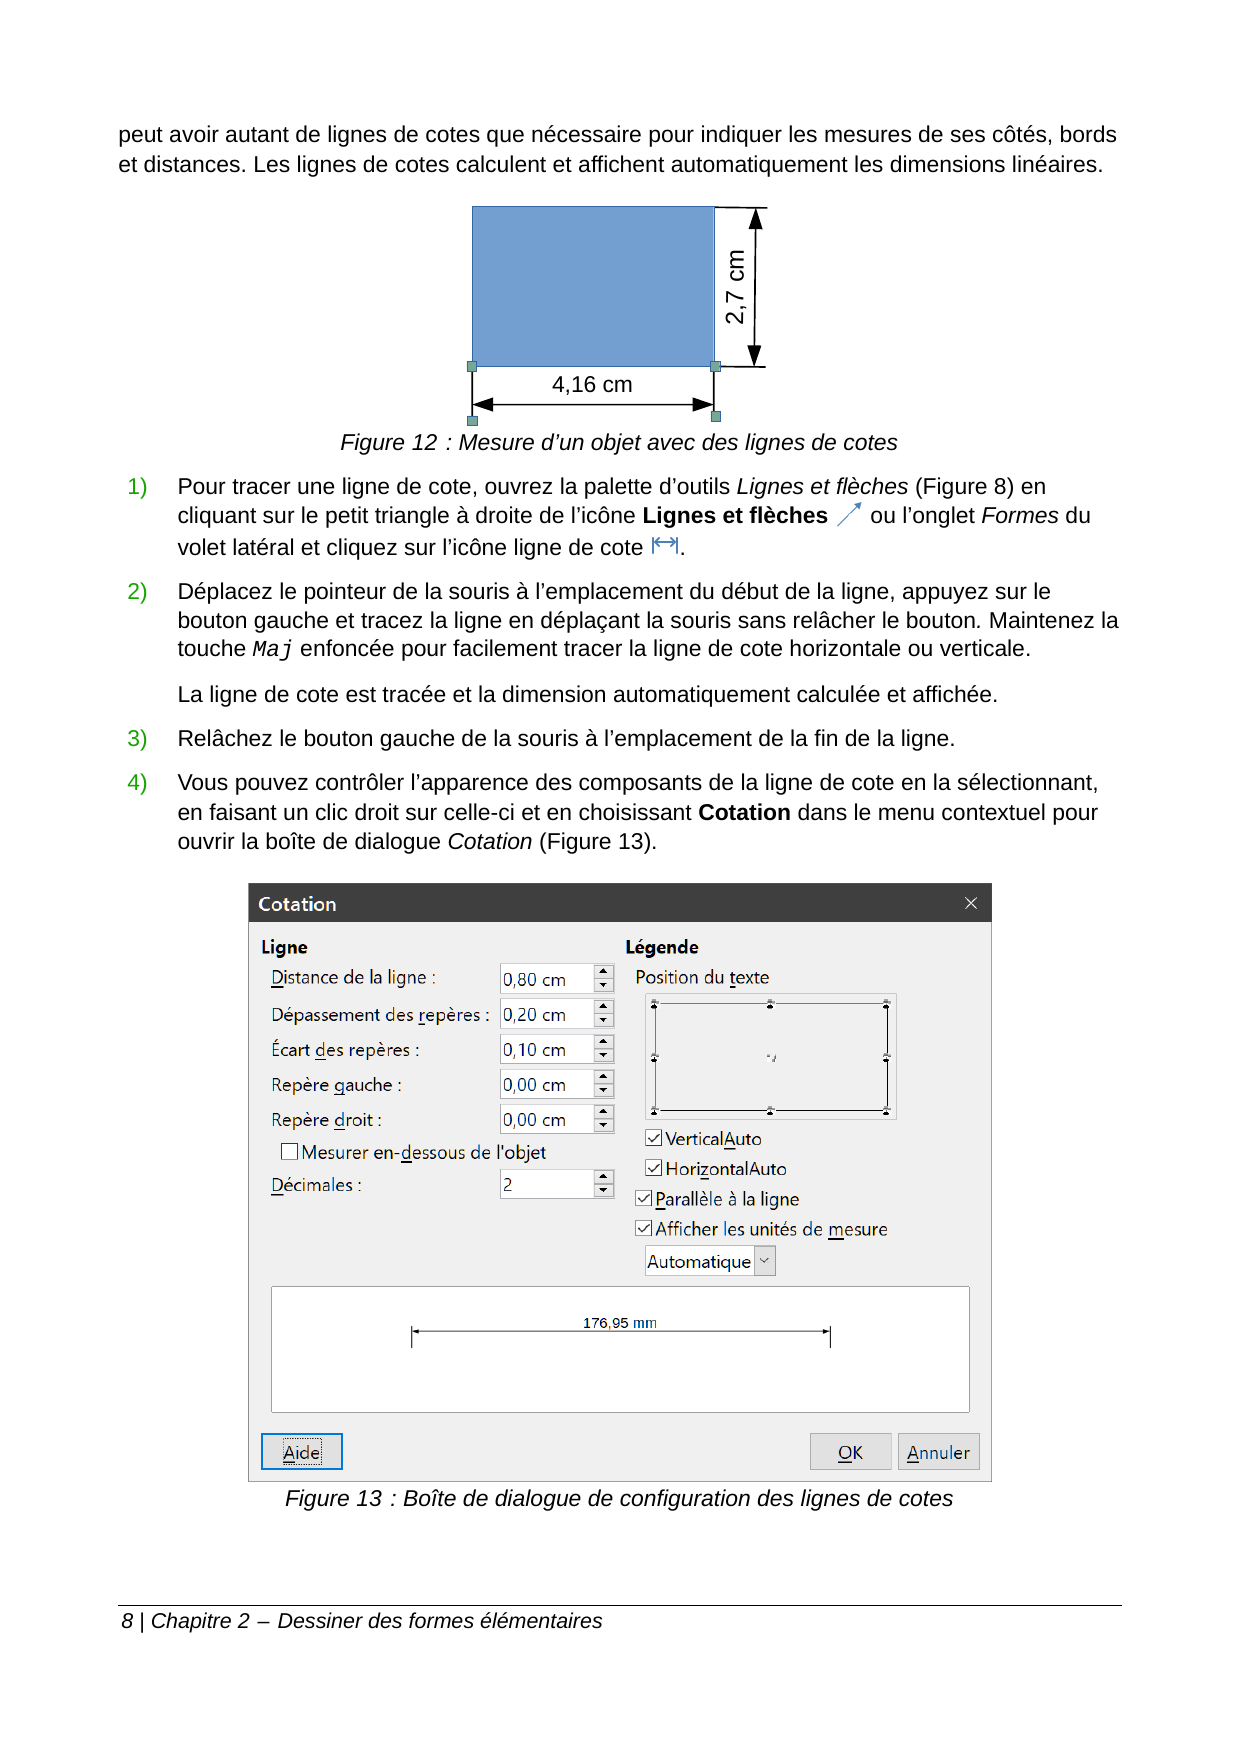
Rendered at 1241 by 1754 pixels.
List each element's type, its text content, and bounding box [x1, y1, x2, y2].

list Vous pouvez contrôler l’apparence des composants de la ligne de cote en la sélectionnant, en faisant un clic droit sur celle-ci et en choisissant Cotation dans le menu contextuel pour ouvrir la boîte de dialogue Cotation (Figure 13). [148, 766, 1122, 854]
picture [649, 528, 680, 559]
text peut avoir autant de lignes de cotes que nécessaire pour indiquer les mesures de ses côtés, bords et distances. Les lignes de cotes calculent et affichent automatiquement les dimensions linéaires. [118, 118, 1122, 177]
list Pour tracer une ligne de cote, ouvrez la palette d’outils Lignes et flèches (Figure 8) en cliquant sur le petit triangle à droite de l’icône Lignes et flèches ou l’onglet Formes du volet latéral et cliquez sur l’icône ligne de cote . [148, 470, 1122, 560]
list Relâchez le bouton gauche de la souris à l’emplacement de la fin de la ligne. [148, 722, 1122, 751]
text Figure 13 : Boîte de dialogue de configuration des lignes de cotes [118, 1482, 1122, 1512]
picture [834, 499, 864, 529]
text Figure 12 : Mesure d’un objet avec des lignes de cotes [118, 426, 1122, 455]
picture [248, 883, 992, 1482]
list La ligne de cote est tracée et la dimension automatiquement calculée et affichée. [148, 678, 1122, 707]
list Déplacez le pointeur de la souris à l’emplacement du début de la ligne, appuyez sur le bouton gauche et tracez la ligne en déplaçant la souris sans relâcher le bouton. Maintenez la touche Maj enfoncée pour facilement tracer la ligne de cote horizontale ou verticale. [148, 575, 1122, 663]
